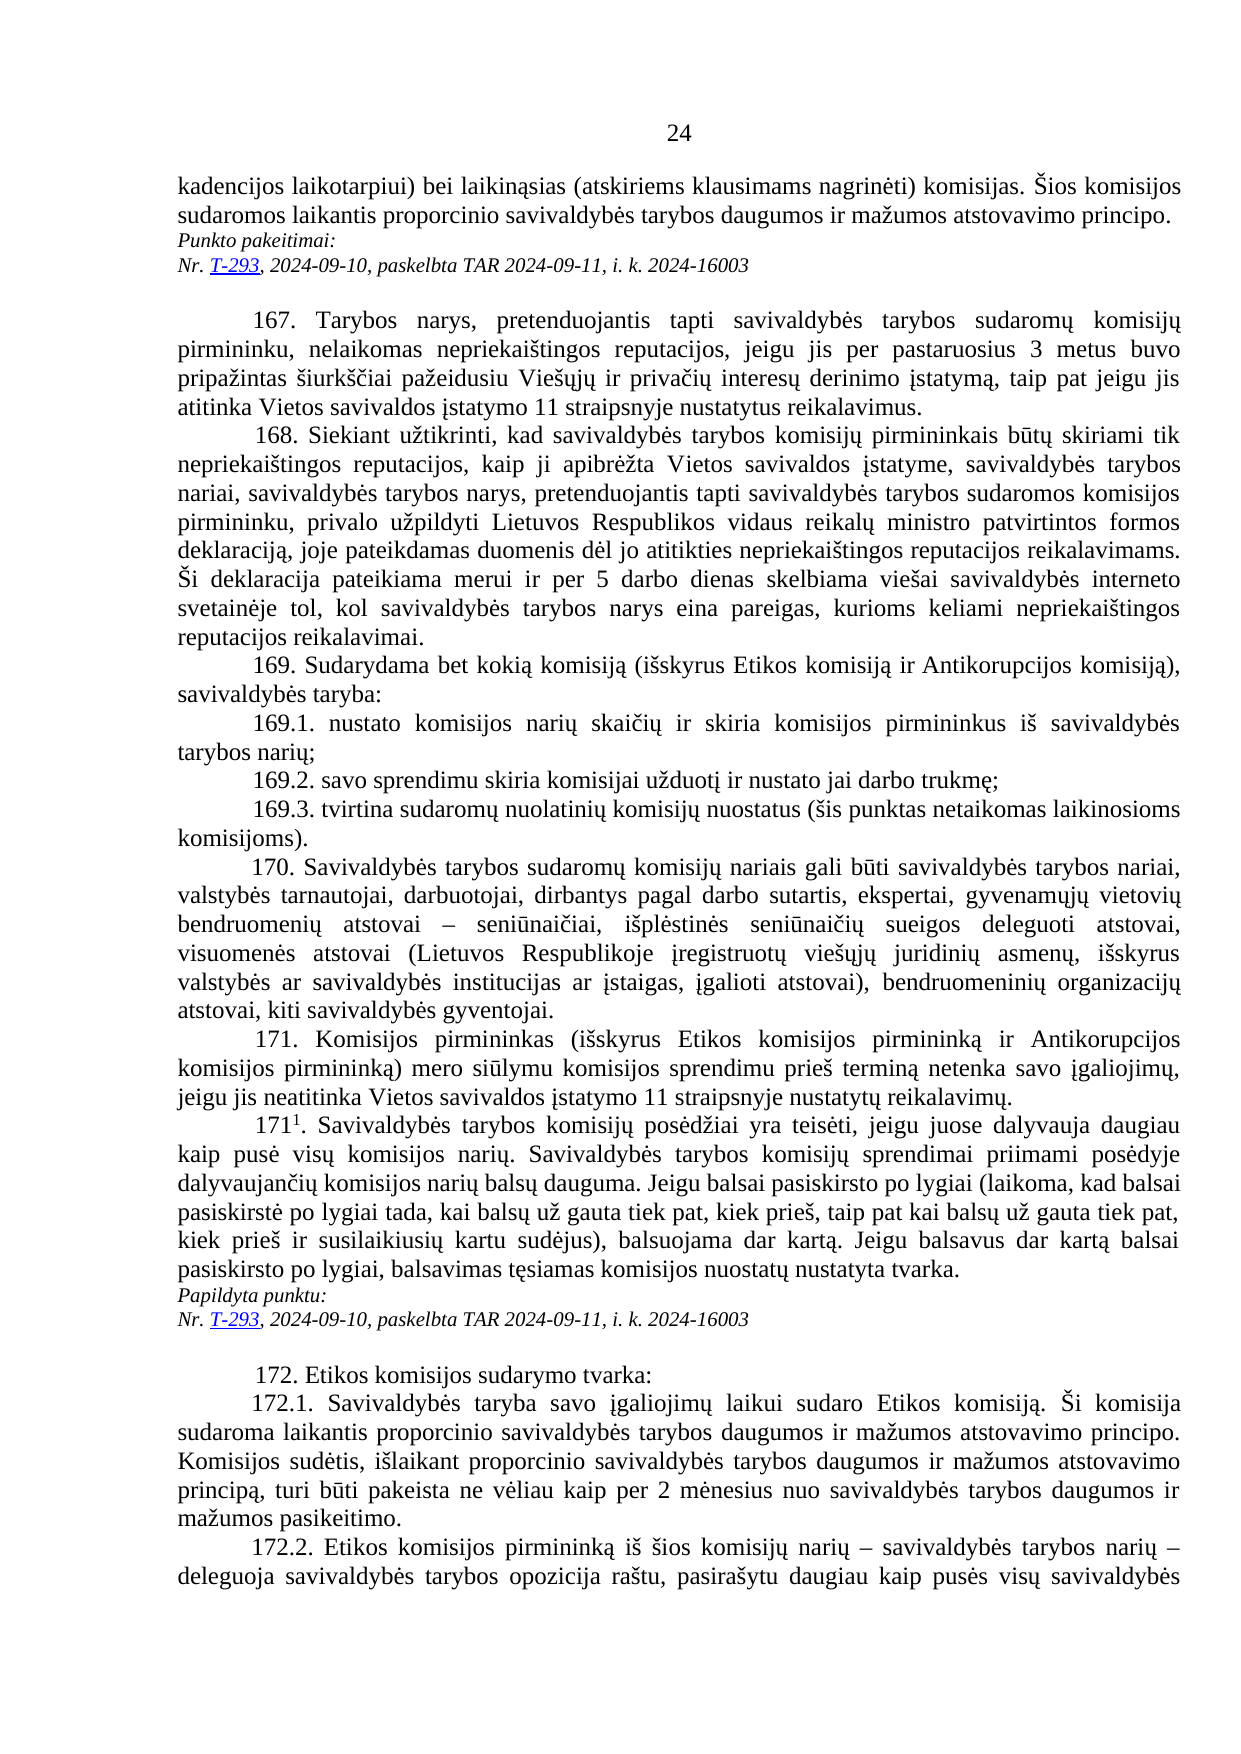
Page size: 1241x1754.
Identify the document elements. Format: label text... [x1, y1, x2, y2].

text Papildyta punktu: [177, 1283, 1181, 1307]
text Punkto pakeitimai: [177, 228, 1181, 252]
text 1711. Savivaldybės tarybos komisijų posėdžiai yra teisėti, jeigu juose dalyvauja daugiau kaip pusė visų komisijos narių. Savivaldybės tarybos komisijų sprendimai priimami posėdyje dalyvaujančių komisijos narių balsų dauguma. Jeigu balsai pasiskirsto po lygiai (laikoma, kad balsai pasiskirstė po lygiai tada, kai balsų už gauta tiek pat, kiek prieš, taip pat kai balsų už gauta tiek pat, kiek prieš ir susilaikiusių kartu sudėjus), balsuojama dar kartą. Jeigu balsavus dar kartą balsai pasiskirsto po lygiai, balsavimas tęsiamas komisijos nuostatų nustatyta tvarka. [177, 1110, 1181, 1283]
text 171. Komisijos pirmininkas (išskyrus Etikos komisijos pirmininką ir Antikorupcijos komisijos pirmininką) mero siūlymu komisijos sprendimu prieš terminą netenka savo įgaliojimų, jeigu jis neatitinka Vietos savivaldos įstatymo 11 straipsnyje nustatytų reikalavimų. [177, 1024, 1181, 1110]
text 169.2. savo sprendimu skiria komisijai užduotį ir nustato jai darbo trukmę; [177, 765, 1181, 794]
text 169.1. nustato komisijos narių skaičių ir skiria komisijos pirmininkus iš savivaldybės tarybos narių; [177, 708, 1181, 765]
text Nr. T-293, 2024-09-10, paskelbta TAR 2024-09-11, i. k. 2024-16003 [177, 252, 1181, 277]
text 169. Sudarydama bet kokią komisiją (išskyrus Etikos komisiją ir Antikorupcijos komisiją), savivaldybės taryba: [177, 650, 1181, 708]
text kadencijos laikotarpiui) bei laikinąsias (atskiriems klausimams nagrinėti) komisijas. Šios komisijos sudaromos laikantis proporcinio savivaldybės tarybos daugumos ir mažumos atstovavimo principo. [177, 171, 1181, 228]
text 170. Savivaldybės tarybos sudaromų komisijų nariais gali būti savivaldybės tarybos nariai, valstybės tarnautojai, darbuotojai, dirbantys pagal darbo sutartis, ekspertai, gyvenamųjų vietovių bendruomenių atstovai – seniūnaičiai, išplėstinės seniūnaičių sueigos deleguoti atstovai, visuomenės atstovai (Lietuvos Respublikoje įregistruotų viešųjų juridinių asmenų, išskyrus valstybės ar savivaldybės institucijas ar įstaigas, įgalioti atstovai), bendruomeninių organizacijų atstovai, kiti savivaldybės gyventojai. [177, 852, 1181, 1024]
text 168. Siekiant užtikrinti, kad savivaldybės tarybos komisijų pirmininkais būtų skiriami tik nepriekaištingos reputacijos, kaip ji apibrėžta Vietos savivaldos įstatyme, savivaldybės tarybos nariai, savivaldybės tarybos narys, pretenduojantis tapti savivaldybės tarybos sudaromos komisijos pirmininku, privalo užpildyti Lietuvos Respublikos vidaus reikalų ministro patvirtintos formos deklaraciją, joje pateikdamas duomenis dėl jo atitikties nepriekaištingos reputacijos reikalavimams. Ši deklaracija pateikiama merui ir per 5 darbo dienas skelbiama viešai savivaldybės interneto svetainėje tol, kol savivaldybės tarybos narys eina pareigas, kurioms keliami nepriekaištingos reputacijos reikalavimai. [177, 420, 1181, 650]
text 172.2. Etikos komisijos pirmininką iš šios komisijų narių – savivaldybės tarybos narių – deleguoja savivaldybės tarybos opozicija raštu, pasirašytu daugiau kaip pusės visų savivaldybės [177, 1532, 1181, 1590]
text 167. Tarybos narys, pretenduojantis tapti savivaldybės tarybos sudaromų komisijų pirmininku, nelaikomas nepriekaištingos reputacijos, jeigu jis per pastaruosius 3 metus buvo pripažintas šiurkščiai pažeidusiu Viešųjų ir privačių interesų derinimo įstatymą, taip pat jeigu jis atitinka Vietos savivaldos įstatymo 11 straipsnyje nustatytus reikalavimus. [177, 305, 1181, 420]
text 169.3. tvirtina sudaromų nuolatinių komisijų nuostatus (šis punktas netaikomas laikinosioms komisijoms). [177, 794, 1181, 852]
text 172. Etikos komisijos sudarymo tvarka: [177, 1360, 1181, 1388]
text Nr. T-293, 2024-09-10, paskelbta TAR 2024-09-11, i. k. 2024-16003 [177, 1307, 1181, 1331]
text 172.1. Savivaldybės taryba savo įgaliojimų laikui sudaro Etikos komisiją. Ši komisija sudaroma laikantis proporcinio savivaldybės tarybos daugumos ir mažumos atstovavimo principo. Komisijos sudėtis, išlaikant proporcinio savivaldybės tarybos daugumos ir mažumos atstovavimo principą, turi būti pakeista ne vėliau kaip per 2 mėnesius nuo savivaldybės tarybos daugumos ir mažumos pasikeitimo. [177, 1388, 1181, 1532]
